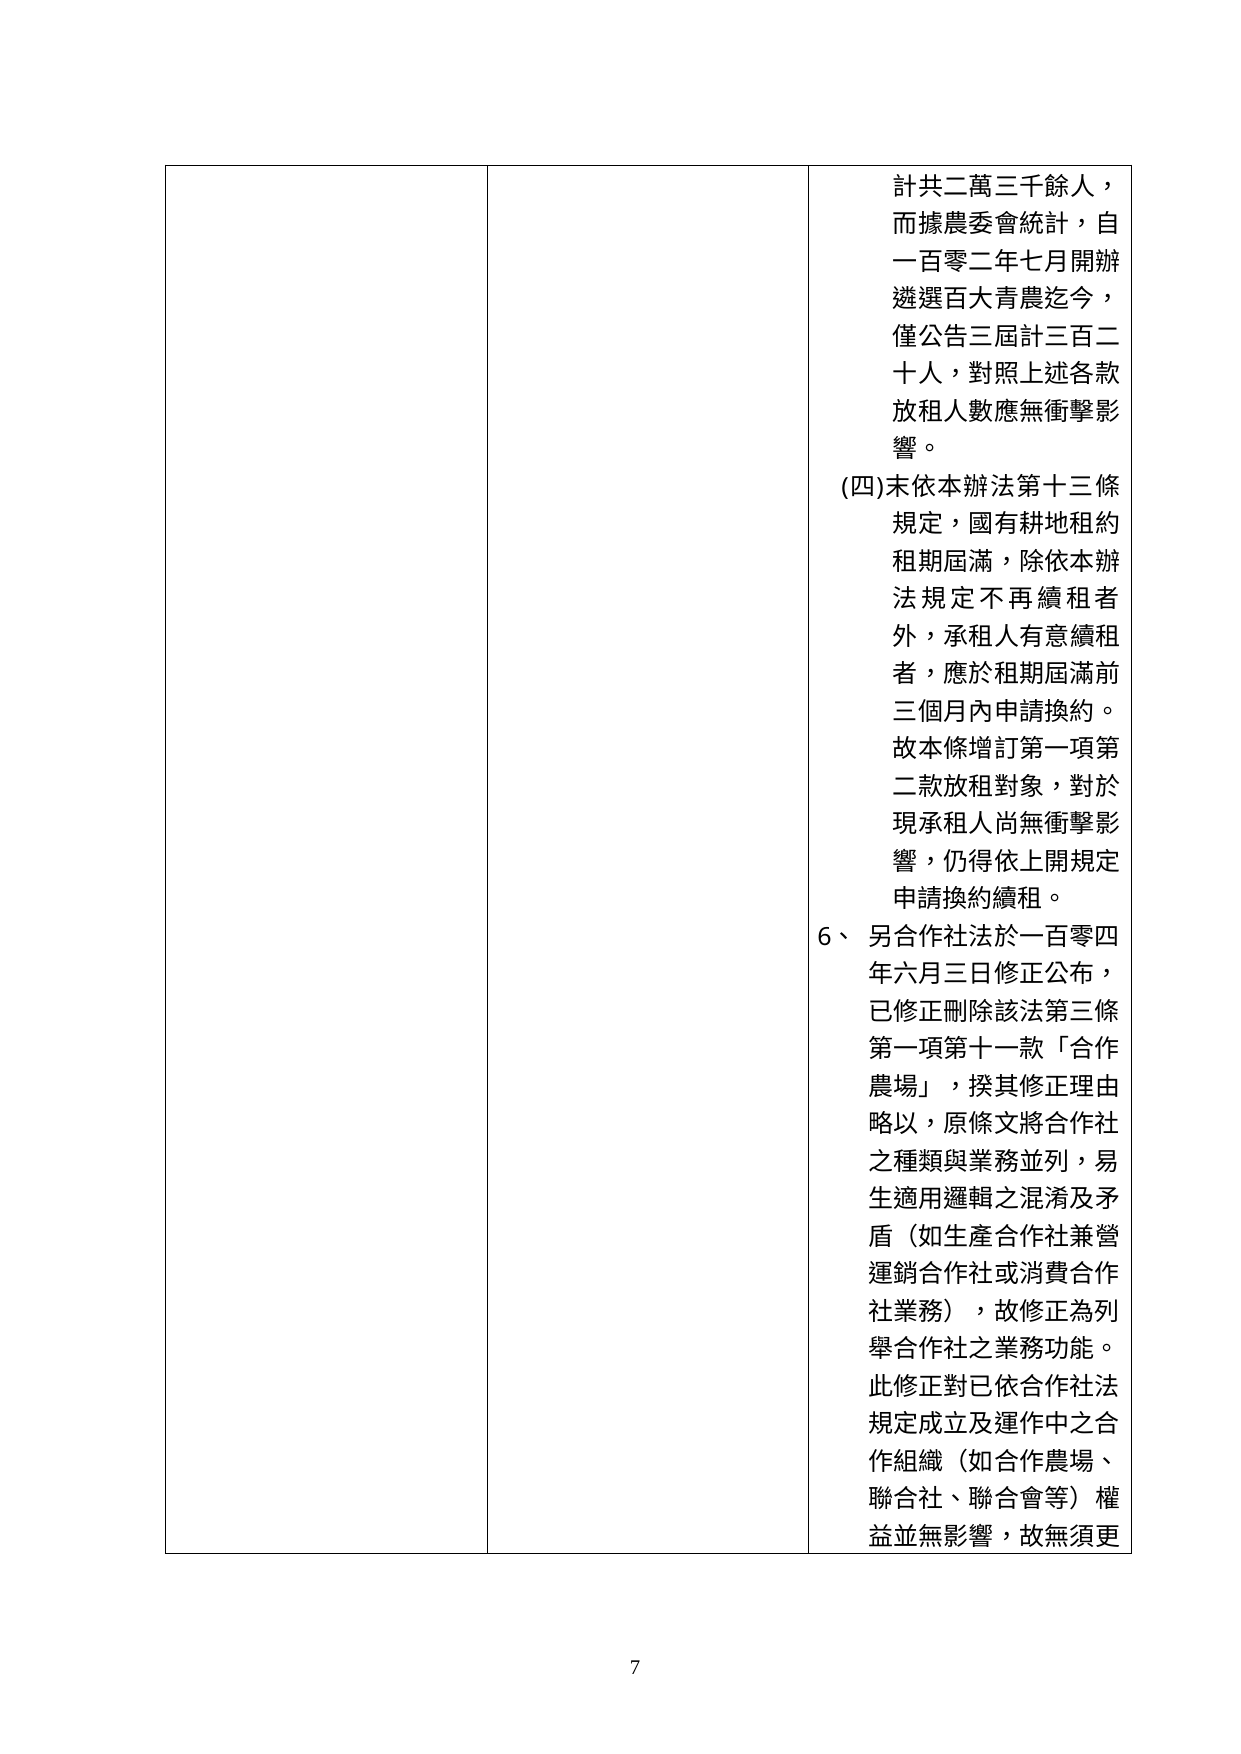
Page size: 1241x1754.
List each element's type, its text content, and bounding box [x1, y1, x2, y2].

table_cell [488, 166, 808, 1553]
table_cell 計共二萬三千餘人，而據農委會統計，自一百零二年七月開辦遴選百大青農迄今，僅公告三屆計三百二十人，對照上述各款放租人數應無衝擊影響。 (四)末依本辦法第十三條規定，國有耕地租約租期屆滿，除依本辦法規定不再續租者外，承租人有意續租者，應於租期屆滿前三個月內申請換約。故本條增訂第一項第二款放租對象，對於現承租人尚無衝擊影響，仍得依上開規定申請換約續租。 另合作社法於一百零四年六月三日修正公布，已修正刪除該法第三條第一項第十一款「合作農場」，揆其修正理由略以，原條文將合作社之種類與業務並列，易生適用邏輯之混淆及矛盾（如生產合作社兼營運銷合作社或消費合作社業務），故修正為列舉合作社之業務功能。此修正對已依合作社法規定成立及運作中之合作組織（如合作農場、聯合社、聯合會等）權益並無影響，故無須更 [809, 166, 1131, 1553]
table_cell [166, 166, 487, 1553]
